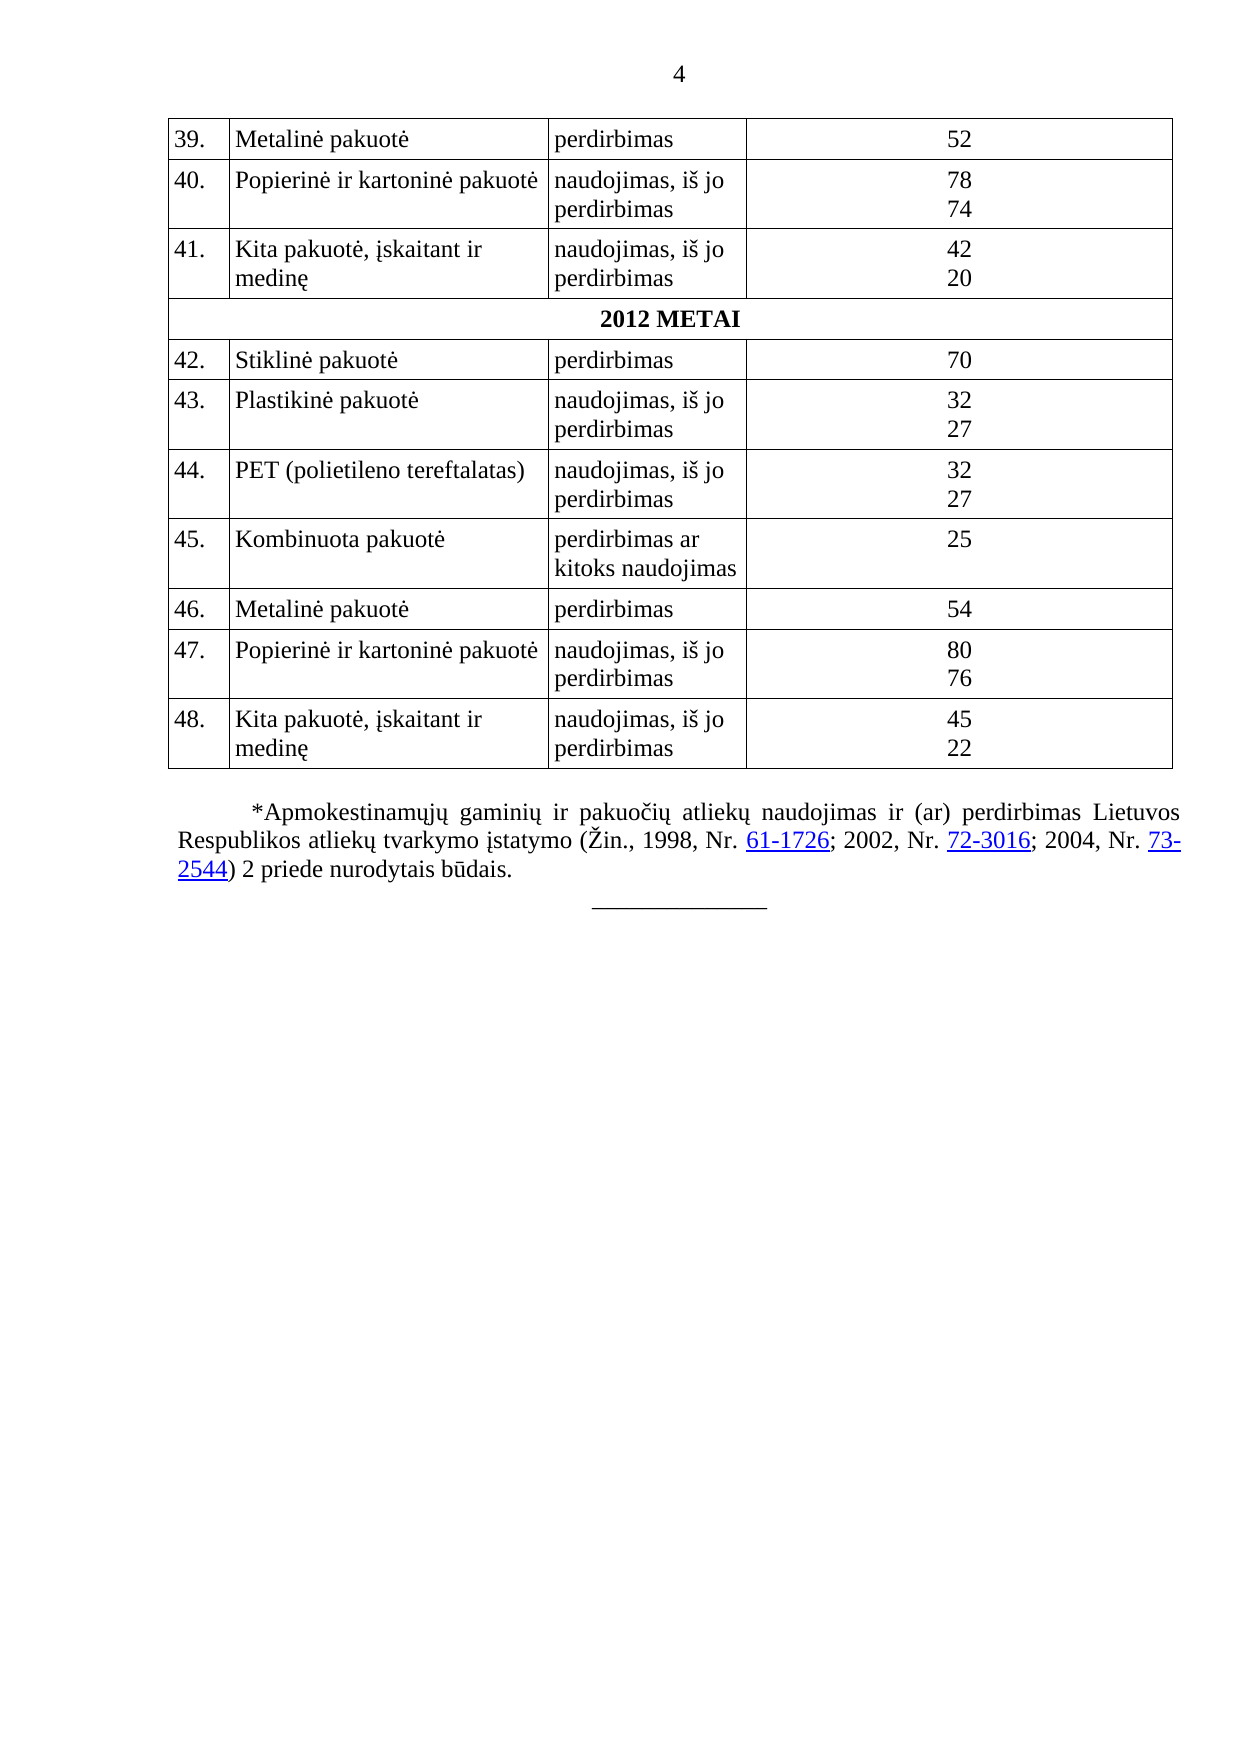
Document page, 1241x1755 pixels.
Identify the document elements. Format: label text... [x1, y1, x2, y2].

table_cell naudojimas, iš jo perdirbimas [549, 450, 746, 518]
table_cell 45. [169, 519, 229, 588]
table_cell PET (polietileno tereftalatas) [230, 450, 548, 518]
table_cell 25 [747, 519, 1172, 588]
table_cell 54 [747, 589, 1172, 628]
table_cell 80 76 [747, 630, 1172, 698]
table_cell perdirbimas [549, 340, 746, 379]
table_cell 42 20 [747, 229, 1172, 298]
table_cell 52 [747, 119, 1172, 159]
text ______________ [177, 883, 1181, 912]
table_cell 40. [169, 160, 229, 228]
table_cell 44. [169, 450, 229, 518]
text *Apmokestinamųjų gaminių ir pakuočių atliekų naudojimas ir (ar) perdirbimas Lietuvos Respublikos atliekų tvarkymo įstatymo (Žin., 1998, Nr. 61-1726; 2002, Nr. 72-3016; 2004, Nr. 73-2544) 2 priede nurodytais būdais. [177, 797, 1181, 883]
table_cell 78 74 [747, 160, 1172, 228]
table_cell Plastikinė pakuotė [230, 380, 548, 449]
table_cell 43. [169, 380, 229, 449]
table_cell naudojimas, iš jo perdirbimas [549, 229, 746, 298]
table_cell Kombinuota pakuotė [230, 519, 548, 588]
table_cell 41. [169, 229, 229, 298]
table_cell 46. [169, 589, 229, 628]
table_cell naudojimas, iš jo perdirbimas [549, 699, 746, 767]
table_cell Kita pakuotė, įskaitant ir medinę [230, 229, 548, 298]
table_cell 47. [169, 630, 229, 698]
table_cell 32 27 [747, 450, 1172, 518]
table_cell naudojimas, iš jo perdirbimas [549, 380, 746, 449]
table_cell 2012 metai [169, 299, 1172, 338]
table_cell 39. [169, 119, 229, 159]
table_cell naudojimas, iš jo perdirbimas [549, 160, 746, 228]
table_cell perdirbimas [549, 589, 746, 628]
table_cell 48. [169, 699, 229, 767]
table_cell Kita pakuotė, įskaitant ir medinę [230, 699, 548, 767]
table_cell Stiklinė pakuotė [230, 340, 548, 379]
table_cell perdirbimas [549, 119, 746, 159]
table_cell naudojimas, iš jo perdirbimas [549, 630, 746, 698]
table_cell 32 27 [747, 380, 1172, 449]
table_cell 42. [169, 340, 229, 379]
table_cell 45 22 [747, 699, 1172, 767]
table_cell perdirbimas ar kitoks naudojimas [549, 519, 746, 588]
table_cell Metalinė pakuotė [230, 119, 548, 159]
table_cell 70 [747, 340, 1172, 379]
table_cell Popierinė ir kartoninė pakuotė [230, 160, 548, 228]
table_cell Metalinė pakuotė [230, 589, 548, 628]
table_cell Popierinė ir kartoninė pakuotė [230, 630, 548, 698]
